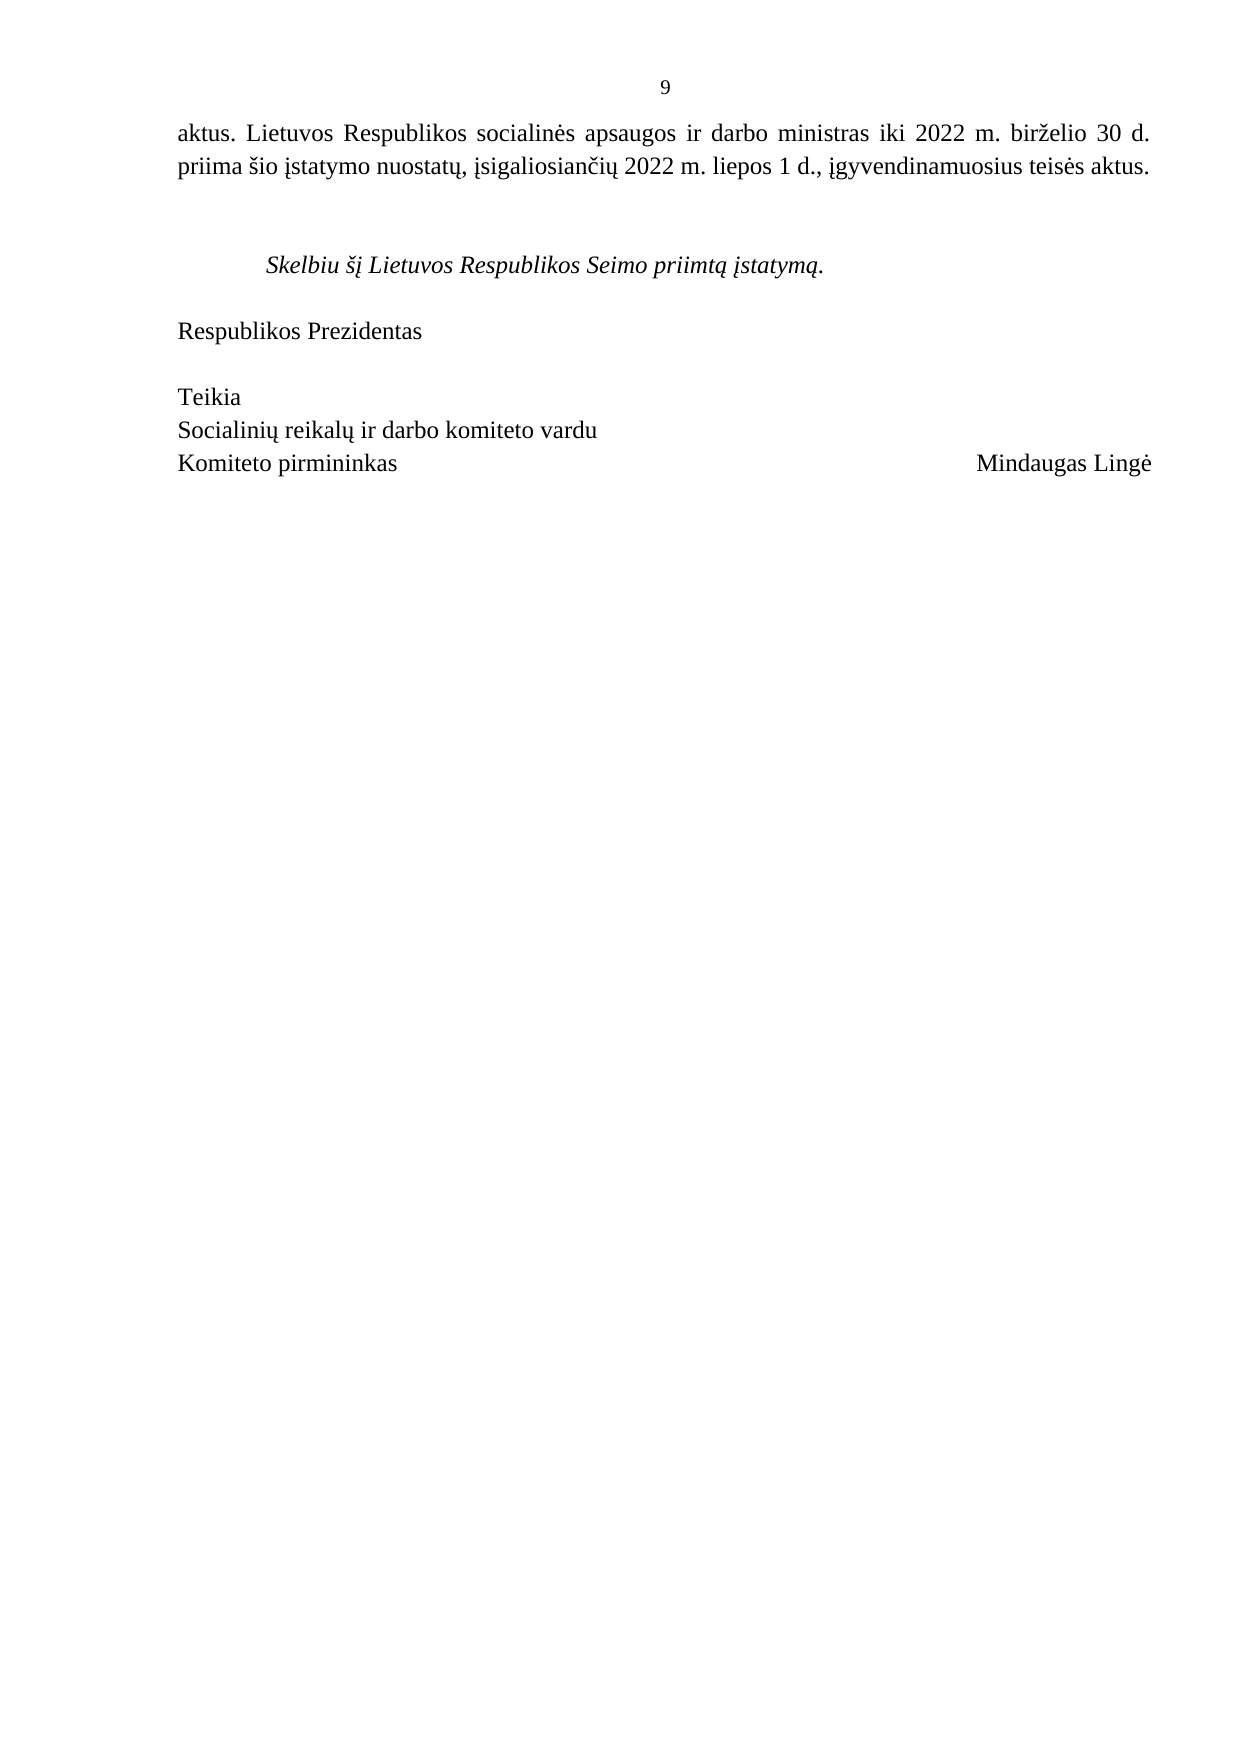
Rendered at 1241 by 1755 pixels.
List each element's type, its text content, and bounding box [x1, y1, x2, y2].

text Skelbiu šį Lietuvos Respublikos Seimo priimtą įstatymą. [177, 250, 1152, 279]
text aktus. Lietuvos Respublikos socialinės apsaugos ir darbo ministras iki 2022 m. birželio 30 d. priima šio įstatymo nuostatų, įsigaliosiančių 2022 m. liepos 1 d., įgyvendinamuosius teisės aktus. [177, 118, 1152, 180]
text Komiteto pirmininkas Mindaugas Lingė [177, 448, 1152, 477]
text Teikia [177, 382, 1152, 411]
text Socialinių reikalų ir darbo komiteto vardu [177, 415, 1152, 444]
text Respublikos Prezidentas [177, 316, 1152, 345]
